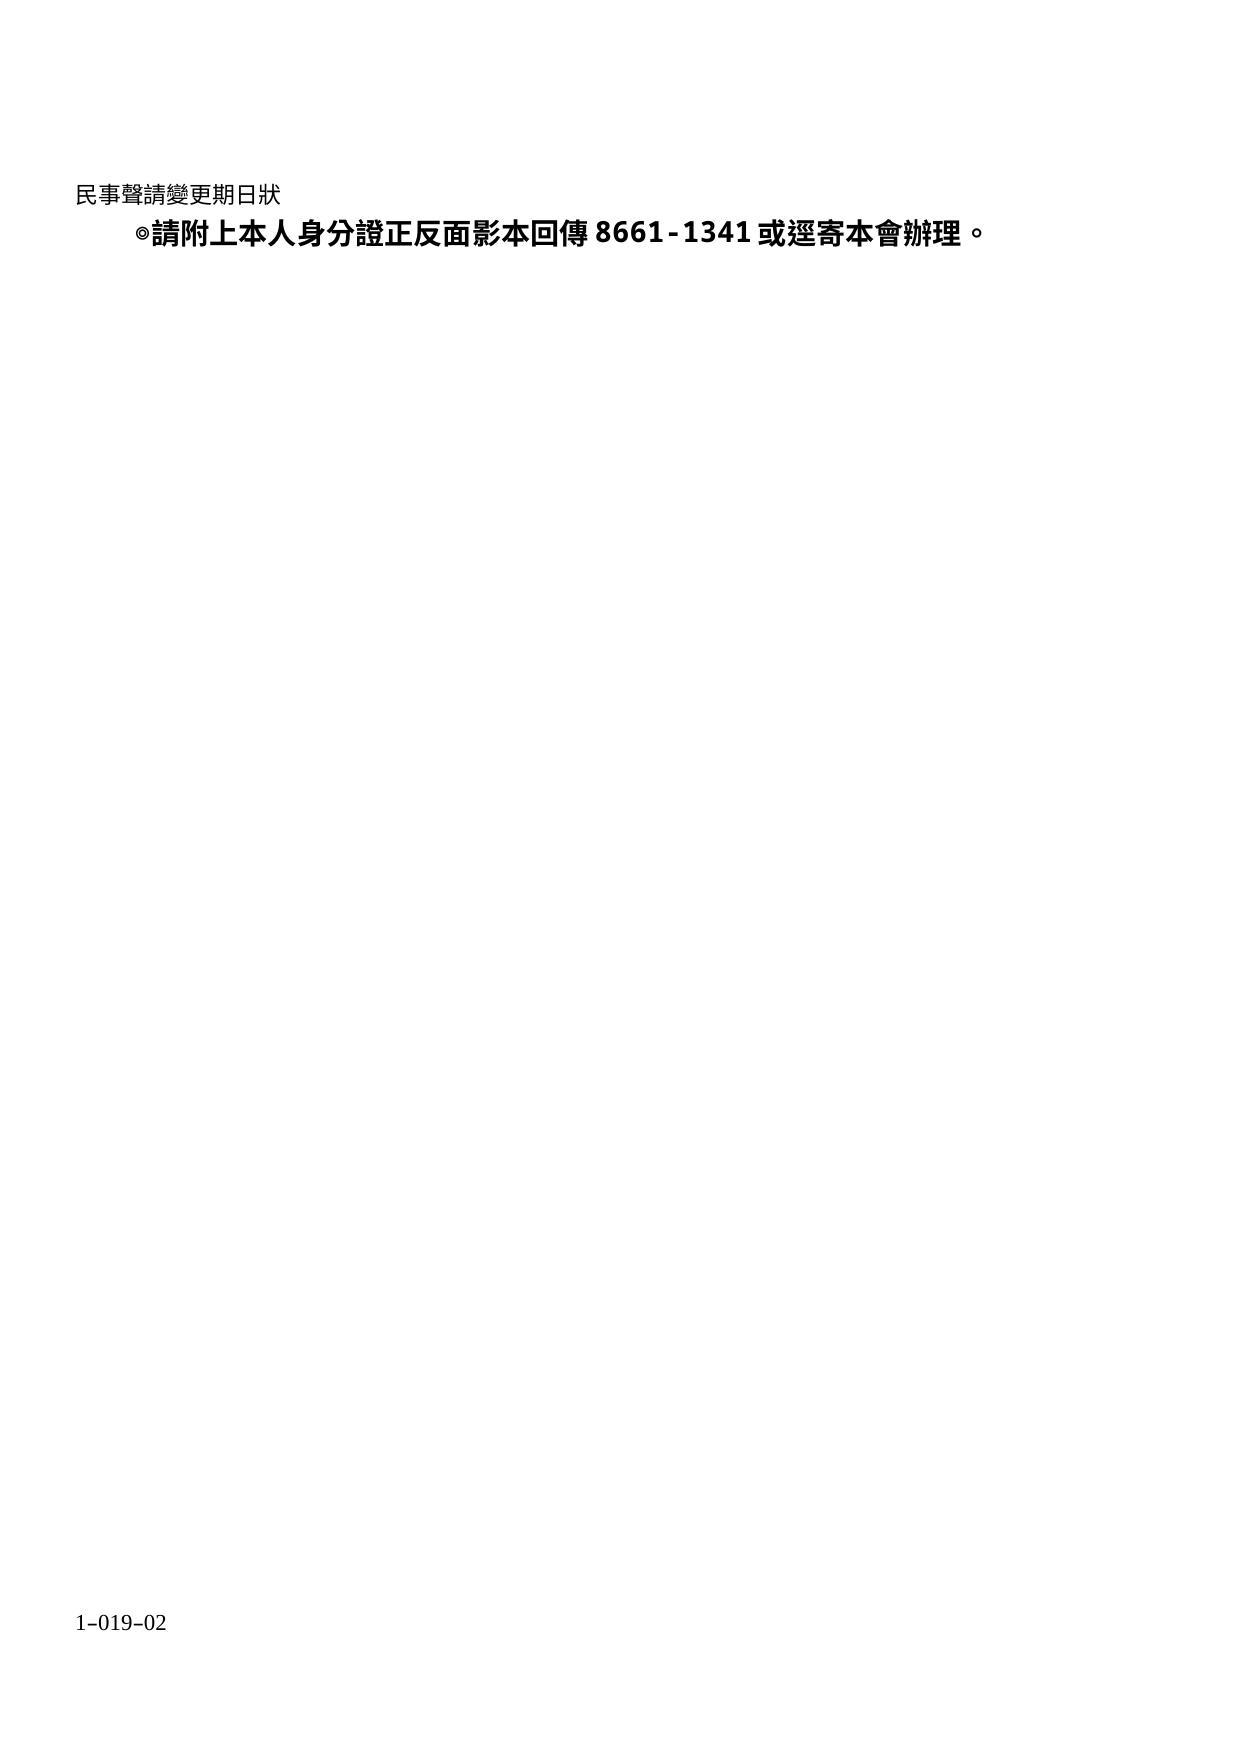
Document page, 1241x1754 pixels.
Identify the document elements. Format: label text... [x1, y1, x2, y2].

text ◎請附上本人身分證正反面影本回傳8661-1341或逕寄本會辦理。 [75, 210, 1165, 253]
